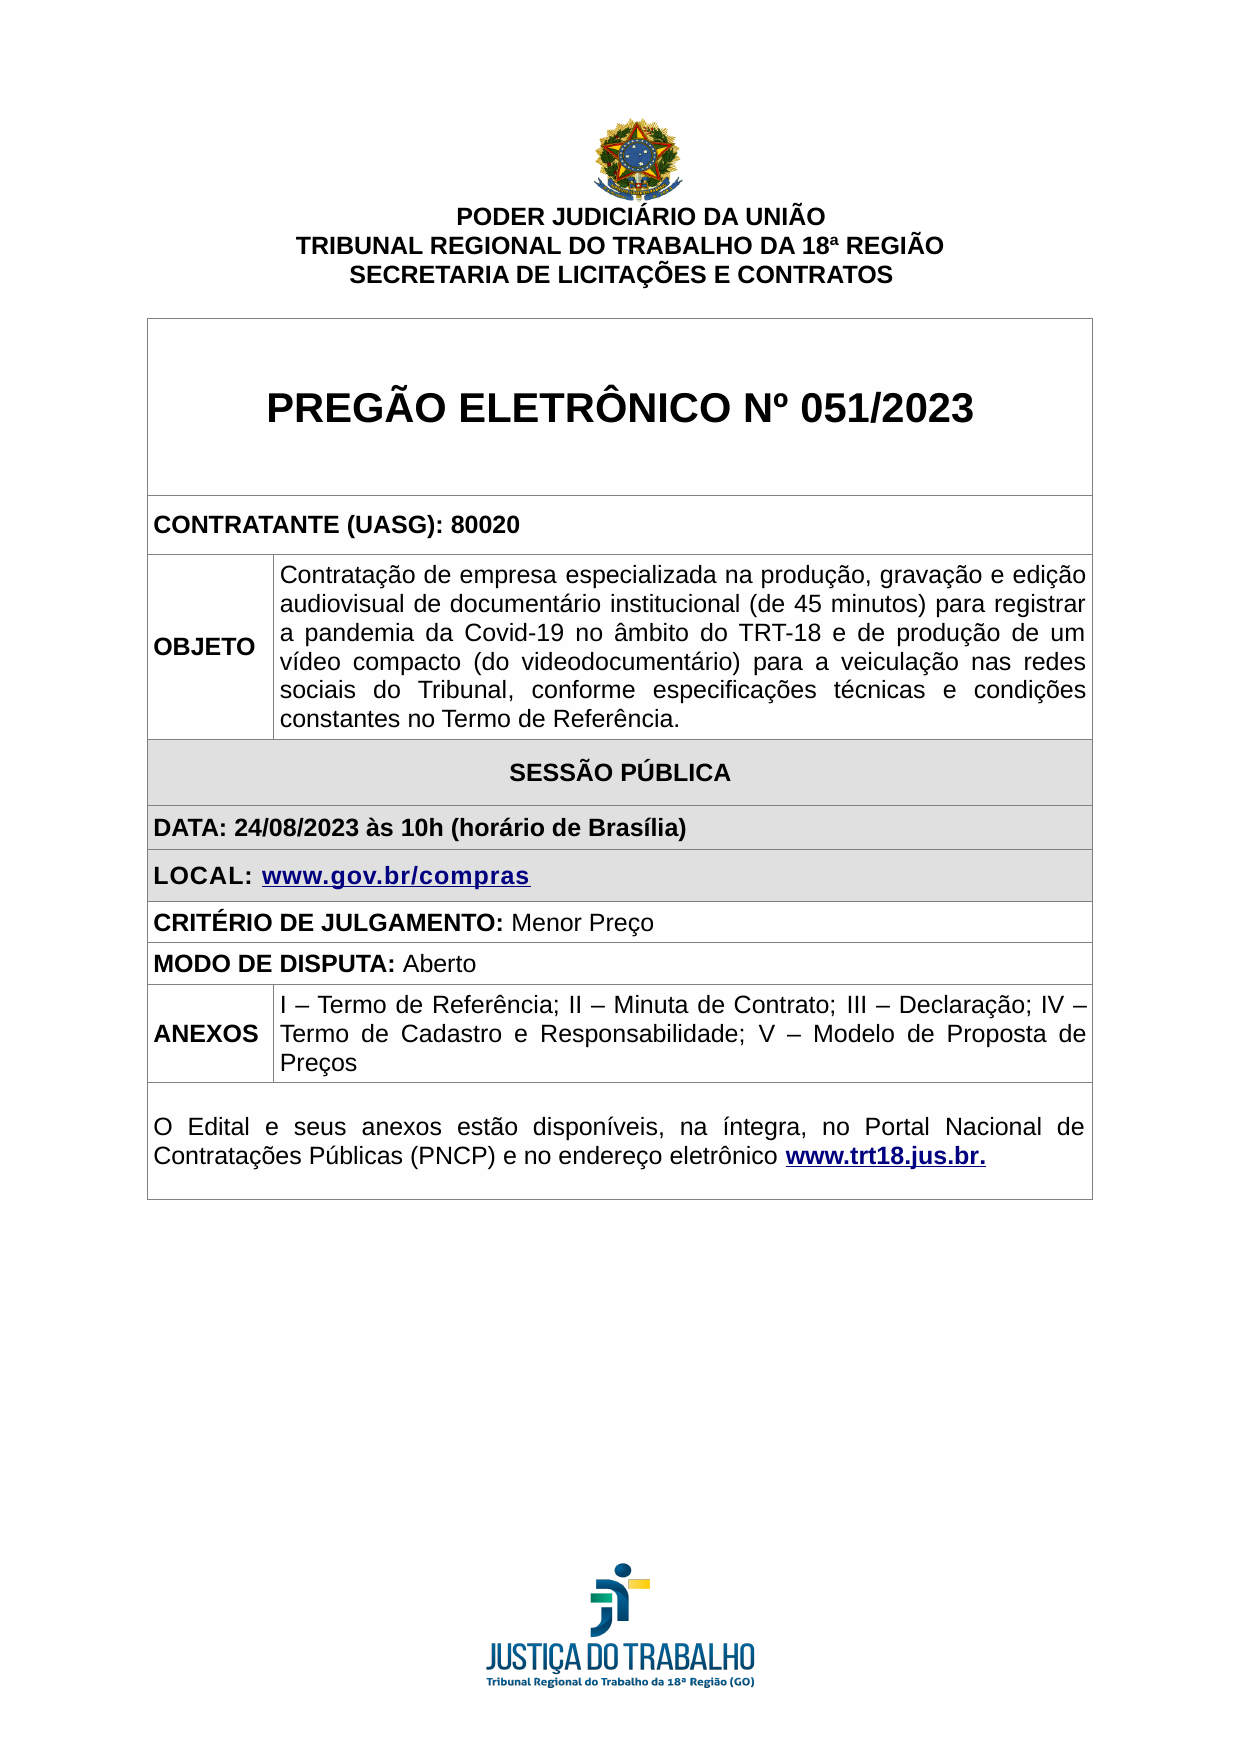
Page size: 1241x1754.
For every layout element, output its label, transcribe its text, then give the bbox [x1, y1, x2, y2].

table_cell ANEXOS [148, 985, 273, 1082]
table_cell MODO DE DISPUTA: Aberto [148, 943, 1092, 983]
table_cell I – Termo de Referência; II – Minuta de Contrato; III – Declaração; IV – Termo de Cadastro e Responsabilidade; V – Modelo de Proposta de Preços [274, 985, 1092, 1082]
table_header PREGÃO ELETRÔNICO Nº 051/2023 [148, 319, 1092, 495]
table_cell SESSÃO PÚBLICA [148, 740, 1092, 805]
picture [478, 1559, 762, 1692]
table_cell CRITÉRIO DE JULGAMENTO: Menor Preço [148, 902, 1092, 942]
table_cell O Edital e seus anexos estão disponíveis, na íntegra, no Portal Nacional de Contratações Públicas (PNCP) e no endereço eletrônico www.trt18.jus.br. [148, 1083, 1092, 1199]
table_cell CONTRATANTE (UASG): 80020 [148, 496, 1092, 554]
table_cell DATA: 24/08/2023 às 10h (horário de Brasília) [148, 806, 1092, 849]
table_cell LOCAL: www.gov.br/compras [148, 850, 1092, 901]
table_cell OBJETO [148, 555, 273, 739]
table_cell Contratação de empresa especializada na produção, gravação e edição audiovisual de documentário institucional (de 45 minutos) para registrar a pandemia da Covid-19 no âmbito do TRT-18 e de produção de um vídeo compacto (do videodocumentário) para a veiculação nas redes sociais do Tribunal, conforme especificações técnicas e condições constantes no Termo de Referência. [274, 555, 1092, 739]
